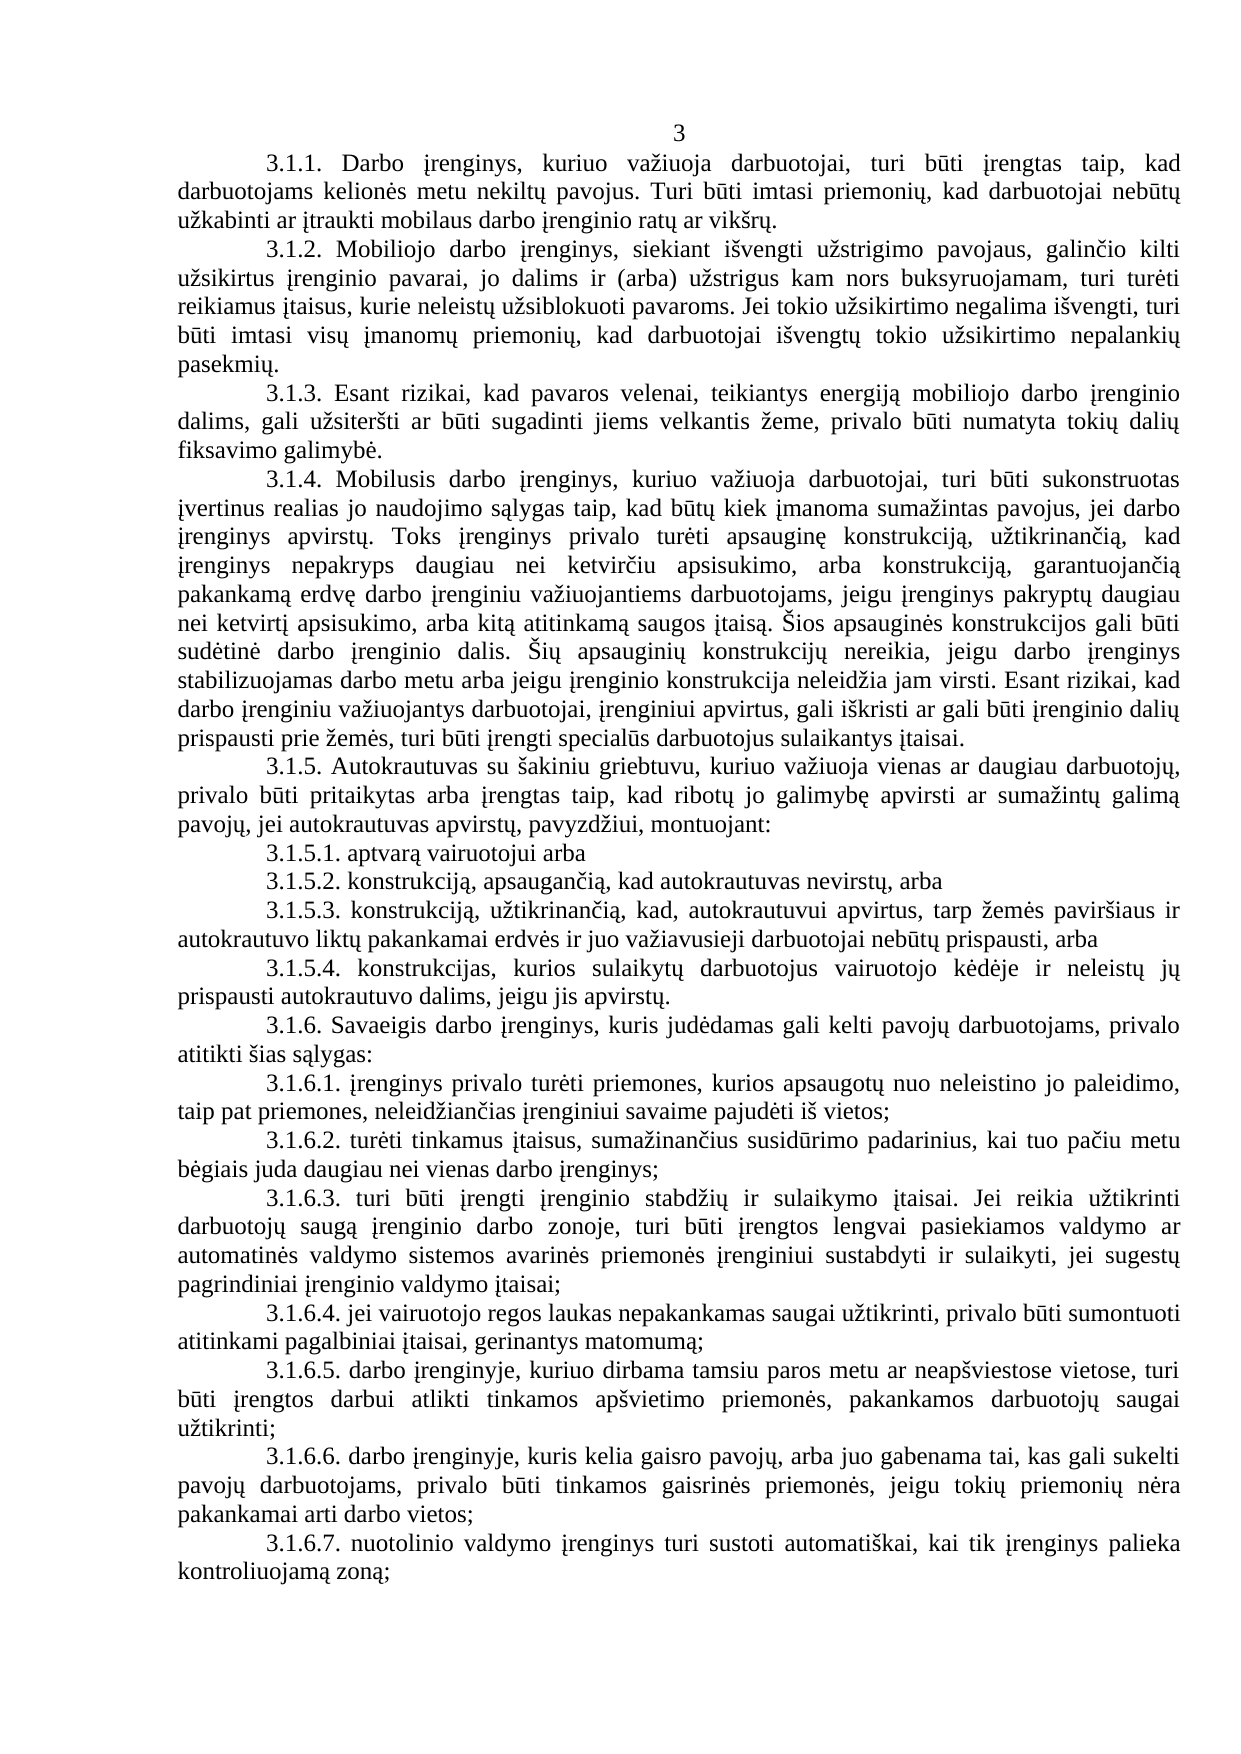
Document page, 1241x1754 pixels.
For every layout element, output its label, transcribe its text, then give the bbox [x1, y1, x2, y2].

text 3.1.6.6. darbo įrenginyje, kuris kelia gaisro pavojų, arba juo gabenama tai, kas gali sukelti pavojų darbuotojams, privalo būti tinkamos gaisrinės priemonės, jeigu tokių priemonių nėra pakankamai arti darbo vietos; [177, 1441, 1181, 1528]
text 3.1.5.3. konstrukciją, užtikrinančią, kad, autokrautuvui apvirtus, tarp žemės paviršiaus ir autokrautuvo liktų pakankamai erdvės ir juo važiavusieji darbuotojai nebūtų prispausti, arba [177, 895, 1181, 953]
text 3.1.6.4. jei vairuotojo regos laukas nepakankamas saugai užtikrinti, privalo būti sumontuoti atitinkami pagalbiniai įtaisai, gerinantys matomumą; [177, 1298, 1181, 1355]
text 3.1.6.2. turėti tinkamus įtaisus, sumažinančius susidūrimo padarinius, kai tuo pačiu metu bėgiais juda daugiau nei vienas darbo įrenginys; [177, 1125, 1181, 1183]
text 3.1.5.1. aptvarą vairuotojui arba [177, 838, 1181, 866]
text 3.1.4. Mobilusis darbo įrenginys, kuriuo važiuoja darbuotojai, turi būti sukonstruotas įvertinus realias jo naudojimo sąlygas taip, kad būtų kiek įmanoma sumažintas pavojus, jei darbo įrenginys apvirstų. Toks įrenginys privalo turėti apsauginę konstrukciją, užtikrinančią, kad įrenginys nepakryps daugiau nei ketvirčiu apsisukimo, arba konstrukciją, garantuojančią pakankamą erdvę darbo įrenginiu važiuojantiems darbuotojams, jeigu įrenginys pakryptų daugiau nei ketvirtį apsisukimo, arba kitą atitinkamą saugos įtaisą. Šios apsauginės konstrukcijos gali būti sudėtinė darbo įrenginio dalis. Šių apsauginių konstrukcijų nereikia, jeigu darbo įrenginys stabilizuojamas darbo metu arba jeigu įrenginio konstrukcija neleidžia jam virsti. Esant rizikai, kad darbo įrenginiu važiuojantys darbuotojai, įrenginiui apvirtus, gali iškristi ar gali būti įrenginio dalių prispausti prie žemės, turi būti įrengti specialūs darbuotojus sulaikantys įtaisai. [177, 464, 1181, 751]
text 3.1.3. Esant rizikai, kad pavaros velenai, teikiantys energiją mobiliojo darbo įrenginio dalims, gali užsiteršti ar būti sugadinti jiems velkantis žeme, privalo būti numatyta tokių dalių fiksavimo galimybė. [177, 378, 1181, 464]
text 3.1.6.1. įrenginys privalo turėti priemones, kurios apsaugotų nuo neleistino jo paleidimo, taip pat priemones, neleidžiančias įrenginiui savaime pajudėti iš vietos; [177, 1068, 1181, 1125]
text 3.1.1. Darbo įrenginys, kuriuo važiuoja darbuotojai, turi būti įrengtas taip, kad darbuotojams kelionės metu nekiltų pavojus. Turi būti imtasi priemonių, kad darbuotojai nebūtų užkabinti ar įtraukti mobilaus darbo įrenginio ratų ar vikšrų. [177, 148, 1181, 234]
text 3.1.2. Mobiliojo darbo įrenginys, siekiant išvengti užstrigimo pavojaus, galinčio kilti užsikirtus įrenginio pavarai, jo dalims ir (arba) užstrigus kam nors buksyruojamam, turi turėti reikiamus įtaisus, kurie neleistų užsiblokuoti pavaroms. Jei tokio užsikirtimo negalima išvengti, turi būti imtasi visų įmanomų priemonių, kad darbuotojai išvengtų tokio užsikirtimo nepalankių pasekmių. [177, 234, 1181, 378]
text 3.1.6.7. nuotolinio valdymo įrenginys turi sustoti automatiškai, kai tik įrenginys palieka kontroliuojamą zoną; [177, 1528, 1181, 1585]
text 3.1.6.5. darbo įrenginyje, kuriuo dirbama tamsiu paros metu ar neapšviestose vietose, turi būti įrengtos darbui atlikti tinkamos apšvietimo priemonės, pakankamos darbuotojų saugai užtikrinti; [177, 1355, 1181, 1441]
text 3.1.5.4. konstrukcijas, kurios sulaikytų darbuotojus vairuotojo kėdėje ir neleistų jų prispausti autokrautuvo dalims, jeigu jis apvirstų. [177, 953, 1181, 1010]
text 3.1.6. Savaeigis darbo įrenginys, kuris judėdamas gali kelti pavojų darbuotojams, privalo atitikti šias sąlygas: [177, 1010, 1181, 1068]
text 3.1.5. Autokrautuvas su šakiniu griebtuvu, kuriuo važiuoja vienas ar daugiau darbuotojų, privalo būti pritaikytas arba įrengtas taip, kad ribotų jo galimybę apvirsti ar sumažintų galimą pavojų, jei autokrautuvas apvirstų, pavyzdžiui, montuojant: [177, 751, 1181, 838]
text 3.1.6.3. turi būti įrengti įrenginio stabdžių ir sulaikymo įtaisai. Jei reikia užtikrinti darbuotojų saugą įrenginio darbo zonoje, turi būti įrengtos lengvai pasiekiamos valdymo ar automatinės valdymo sistemos avarinės priemonės įrenginiui sustabdyti ir sulaikyti, jei sugestų pagrindiniai įrenginio valdymo įtaisai; [177, 1183, 1181, 1298]
text 3.1.5.2. konstrukciją, apsaugančią, kad autokrautuvas nevirstų, arba [177, 866, 1181, 895]
